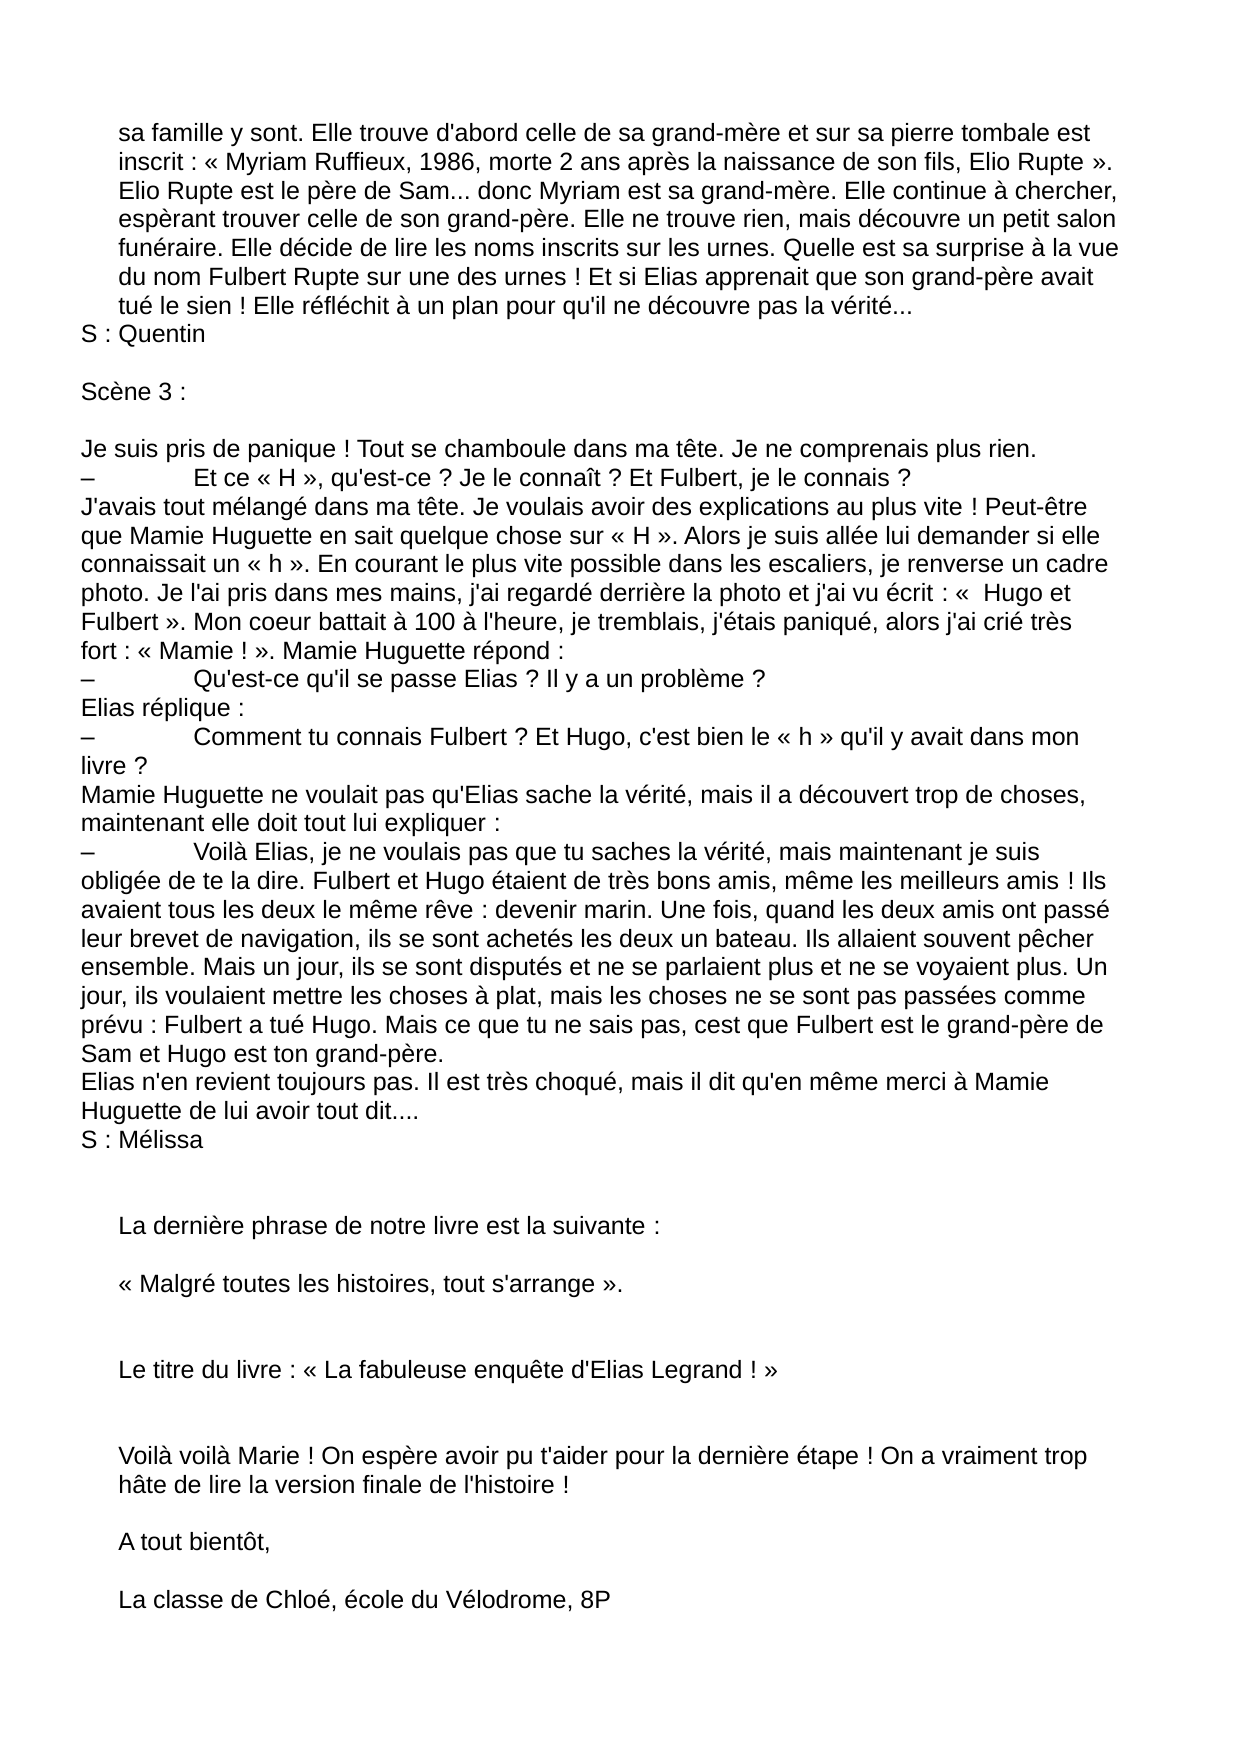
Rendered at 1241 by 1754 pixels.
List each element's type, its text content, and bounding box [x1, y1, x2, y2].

text Elias n'en revient toujours pas. Il est très choqué, mais il dit qu'en même merci à Mamie Huguette de lui avoir tout dit.... [81, 1067, 1122, 1125]
list Qu'est-ce qu'il se passe Elias ? Il y a un problème ? [81, 664, 1122, 693]
text S : Mélissa [81, 1125, 1122, 1153]
text J'avais tout mélangé dans ma tête. Je voulais avoir des explications au plus vite ! Peut-être que Mamie Huguette en sait quelque chose sur « H ». Alors je suis allée lui demander si elle connaissait un « h ». En courant le plus vite possible dans les escaliers, je renverse un cadre photo. Je l'ai pris dans mes mains, j'ai regardé derrière la photo et j'ai vu écrit : « Hugo et Fulbert ». Mon coeur battait à 100 à l'heure, je tremblais, j'étais paniqué, alors j'ai crié très fort : « Mamie ! ». Mamie Huguette répond : [81, 492, 1122, 664]
text Le titre du livre : « La fabuleuse enquête d'Elias Legrand ! » [118, 1355, 1122, 1383]
list Elias réplique : [81, 693, 1122, 722]
list Comment tu connais Fulbert ? Et Hugo, c'est bien le « h » qu'il y avait dans mon livre ? [81, 722, 1122, 780]
text La classe de Chloé, école du Vélodrome, 8P [118, 1585, 1122, 1613]
text « Malgré toutes les histoires, tout s'arrange ». [118, 1268, 1122, 1297]
text S : Quentin [81, 319, 1122, 348]
text Je suis pris de panique ! Tout se chamboule dans ma tête. Je ne comprenais plus rien. [81, 434, 1122, 463]
text A tout bientôt, [118, 1527, 1122, 1556]
text Scène 3 : [81, 377, 1122, 406]
text La dernière phrase de notre livre est la suivante : [118, 1211, 1122, 1240]
list Mamie Huguette ne voulait pas qu'Elias sache la vérité, mais il a découvert trop de choses, maintenant elle doit tout lui expliquer : [81, 780, 1122, 837]
list Voilà Elias, je ne voulais pas que tu saches la vérité, mais maintenant je suis obligée de te la dire. Fulbert et Hugo étaient de très bons amis, même les meilleurs amis ! Ils avaient tous les deux le même rêve : devenir marin. Une fois, quand les deux amis ont passé leur brevet de navigation, ils se sont achetés les deux un bateau. Ils allaient souvent pêcher ensemble. Mais un jour, ils se sont disputés et ne se parlaient plus et ne se voyaient plus. Un jour, ils voulaient mettre les choses à plat, mais les choses ne se sont pas passées comme prévu : Fulbert a tué Hugo. Mais ce que tu ne sais pas, cest que Fulbert est le grand-père de Sam et Hugo est ton grand-père. [81, 837, 1122, 1067]
text Voilà voilà Marie ! On espère avoir pu t'aider pour la dernière étape ! On a vraiment trop hâte de lire la version finale de l'histoire ! [118, 1441, 1122, 1498]
list Et ce « H », qu'est-ce ? Je le connaît ? Et Fulbert, je le connais ? [81, 463, 1122, 492]
text sa famille y sont. Elle trouve d'abord celle de sa grand-mère et sur sa pierre tombale est inscrit : « Myriam Ruffieux, 1986, morte 2 ans après la naissance de son fils, Elio Rupte ». Elio Rupte est le père de Sam... donc Myriam est sa grand-mère. Elle continue à chercher, espèrant trouver celle de son grand-père. Elle ne trouve rien, mais découvre un petit salon funéraire. Elle décide de lire les noms inscrits sur les urnes. Quelle est sa surprise à la vue du nom Fulbert Rupte sur une des urnes ! Et si Elias apprenait que son grand-père avait tué le sien ! Elle réfléchit à un plan pour qu'il ne découvre pas la vérité... [81, 118, 1122, 319]
